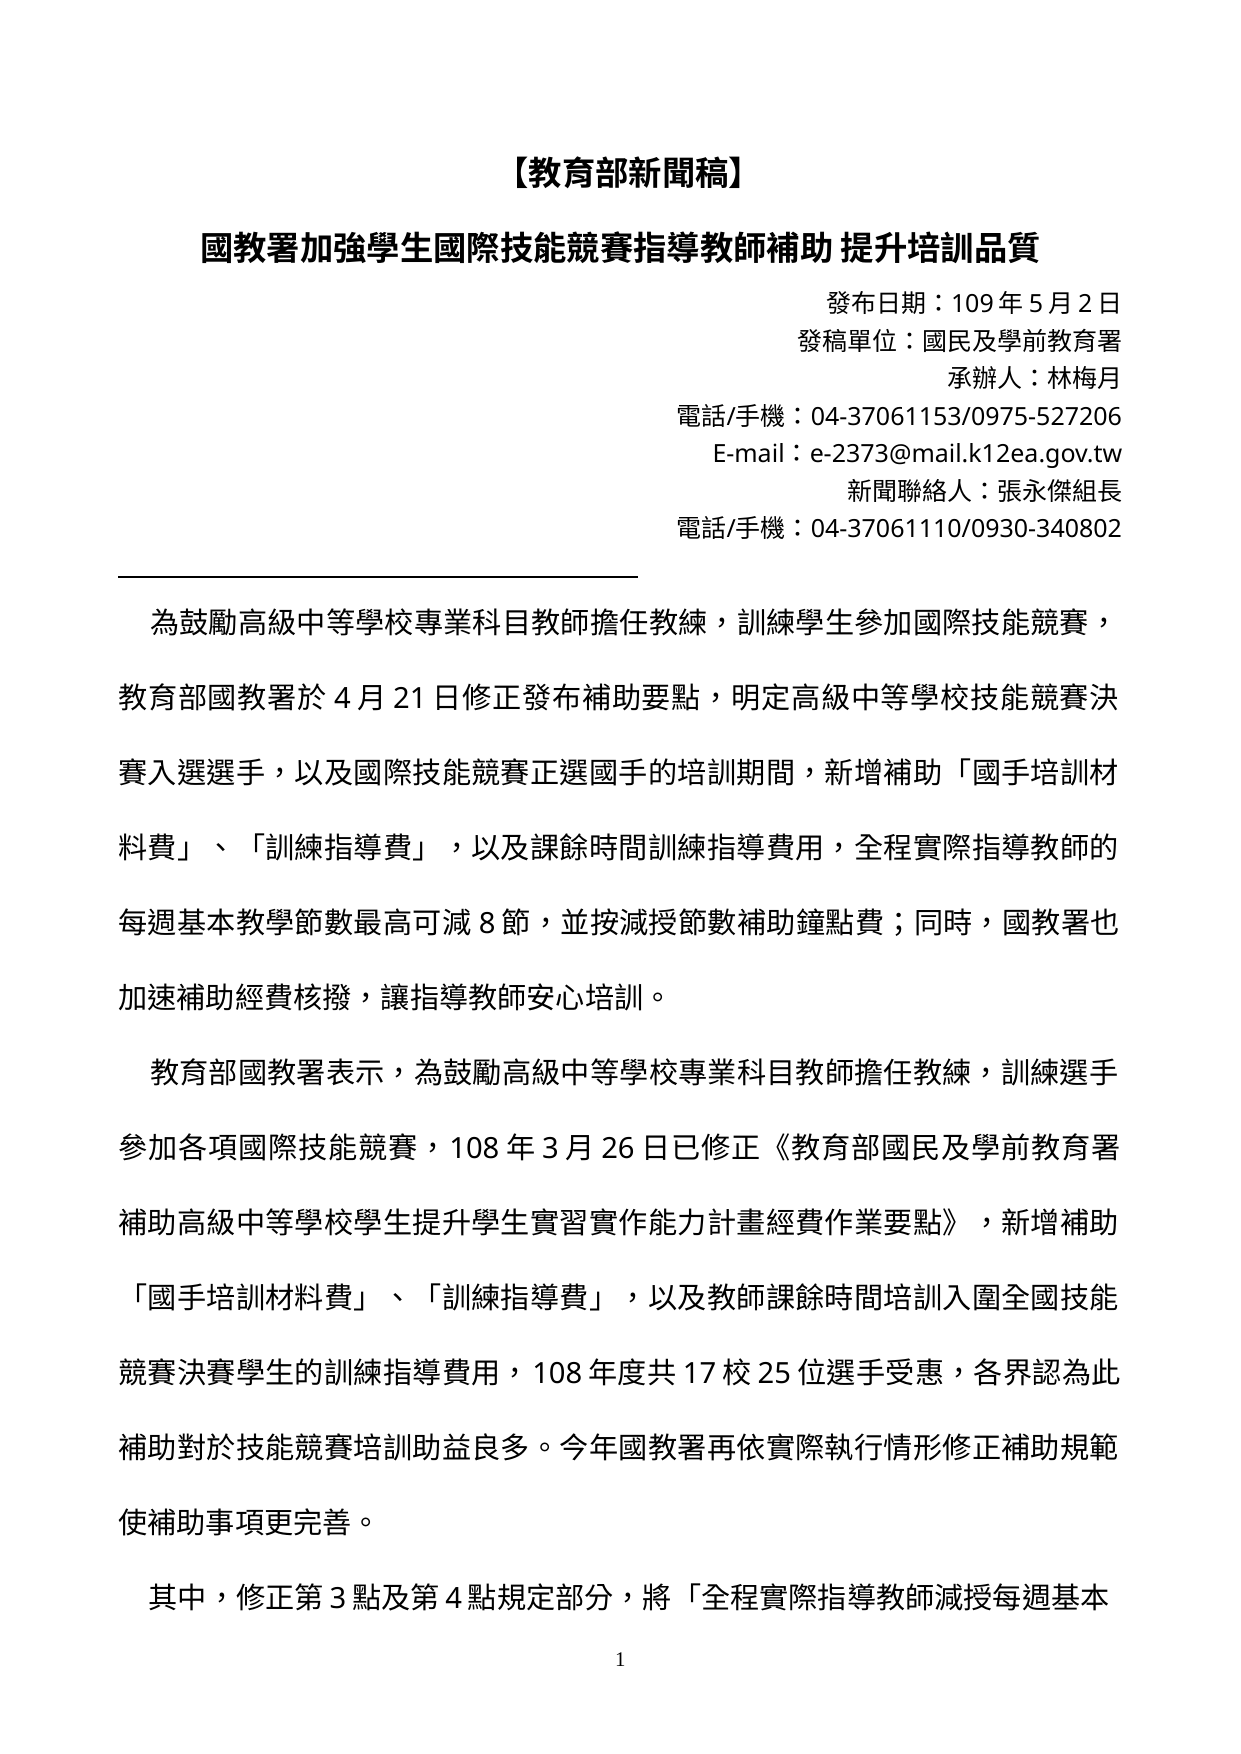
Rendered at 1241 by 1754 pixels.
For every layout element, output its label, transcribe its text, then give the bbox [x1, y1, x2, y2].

text 為鼓勵高級中等學校專業科目教師擔任教練，訓練學生參加國際技能競賽，教育部國教署於4月21日修正發布補助要點，明定高級中等學校技能競賽決賽入選選手，以及國際技能競賽正選國手的培訓期間，新增補助「國手培訓材料費」、「訓練指導費」，以及課餘時間訓練指導費用，全程實際指導教師的每週基本教學節數最高可減8節，並按減授節數補助鐘點費；同時，國教署也加速補助經費核撥，讓指導教師安心培訓。 [118, 577, 1122, 1027]
text E-mail：e-2373@mail.k12ea.gov.tw [118, 427, 1122, 464]
text 發布日期：109年5月2日 [118, 277, 1122, 314]
text 電話/手機：04-37061110/0930-340802 [118, 502, 1122, 539]
text 【教育部新聞稿】 [118, 127, 1122, 202]
text 電話/手機：04-37061153/0975-527206 [118, 389, 1122, 427]
text 教育部國教署表示，為鼓勵高級中等學校專業科目教師擔任教練，訓練選手參加各項國際技能競賽，108年3月26日已修正《教育部國民及學前教育署補助高級中等學校學生提升學生實習實作能力計畫經費作業要點》，新增補助「國手培訓材料費」、「訓練指導費」，以及教師課餘時間培訓入圍全國技能競賽決賽學生的訓練指導費用，108年度共17校25位選手受惠，各界認為此補助對於技能競賽培訓助益良多。今年國教署再依實際執行情形修正補助規範，使補助事項更完善。 [118, 1027, 1122, 1552]
text 國教署加強學生國際技能競賽指導教師補助 提升培訓品質 [118, 202, 1122, 277]
text 承辦人：林梅月 [118, 352, 1122, 389]
text 新聞聯絡人：張永傑組長 [118, 464, 1122, 502]
text 其中，修正第3點及第4點規定部分，將「全程實際指導教師減授每週基本 [118, 1552, 1122, 1627]
text 發稿單位：國民及學前教育署 [118, 314, 1122, 352]
